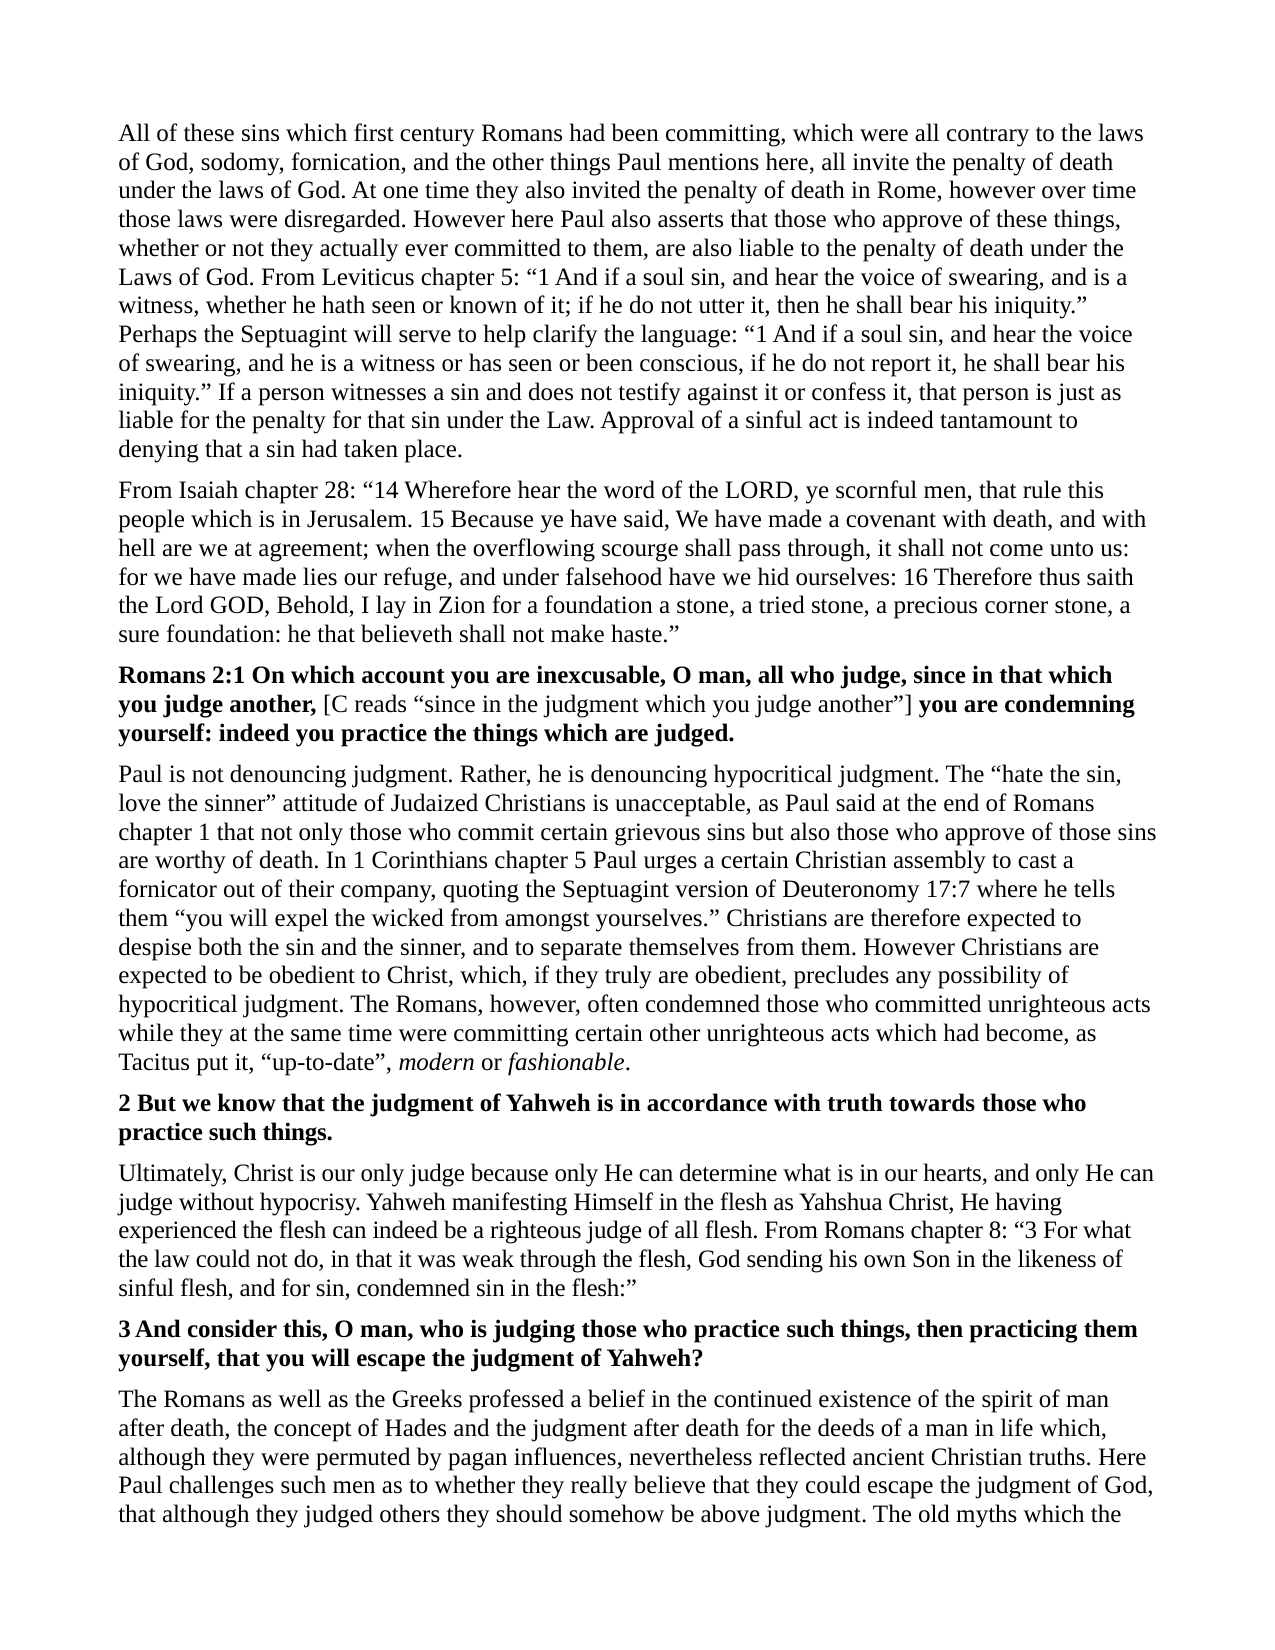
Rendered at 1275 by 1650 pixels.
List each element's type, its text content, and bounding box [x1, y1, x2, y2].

text Paul is not denouncing judgment. Rather, he is denouncing hypocritical judgment. The “hate the sin, love the sinner” attitude of Judaized Christians is unacceptable, as Paul said at the end of Romans chapter 1 that not only those who commit certain grievous sins but also those who approve of those sins are worthy of death. In 1 Corinthians chapter 5 Paul urges a certain Christian assembly to cast a fornicator out of their company, quoting the Septuagint version of Deuteronomy 17:7 where he tells them “you will expel the wicked from amongst yourselves.” Christians are therefore expected to despise both the sin and the sinner, and to separate themselves from them. However Christians are expected to be obedient to Christ, which, if they truly are obedient, precludes any possibility of hypocritical judgment. The Romans, however, often condemned those who committed unrighteous acts while they at the same time were committing certain other unrighteous acts which had become, as Tacitus put it, “up-to-date”, modern or fashionable. [118, 759, 1157, 1076]
text The Romans as well as the Greeks professed a belief in the continued existence of the spirit of man after death, the concept of Hades and the judgment after death for the deeds of a man in life which, although they were permuted by pagan influences, nevertheless reflected ancient Christian truths. Here Paul challenges such men as to whether they really believe that they could escape the judgment of God, that although they judged others they should somehow be above judgment. The old myths which the [118, 1384, 1157, 1528]
text Romans 2:1 On which account you are inexcusable, O man, all who judge, since in that which you judge another, [C reads “since in the judgment which you judge another”] you are condemning yourself: indeed you practice the things which are judged. [118, 661, 1157, 747]
text All of these sins which first century Romans had been committing, which were all contrary to the laws of God, sodomy, fornication, and the other things Paul mentions here, all invite the penalty of death under the laws of God. At one time they also invited the penalty of death in Rome, however over time those laws were disregarded. However here Paul also asserts that those who approve of these things, whether or not they actually ever committed to them, are also liable to the penalty of death under the Laws of God. From Leviticus chapter 5: “1 And if a soul sin, and hear the voice of swearing, and is a witness, whether he hath seen or known of it; if he do not utter it, then he shall bear his iniquity.” Perhaps the Septuagint will serve to help clarify the language: “1 And if a soul sin, and hear the voice of swearing, and he is a witness or has seen or been conscious, if he do not report it, he shall bear his iniquity.” If a person witnesses a sin and does not testify against it or confess it, that person is just as liable for the penalty for that sin under the Law. Approval of a sinful act is indeed tantamount to denying that a sin had taken place. [118, 118, 1157, 463]
text From Isaiah chapter 28: “14 Wherefore hear the word of the LORD, ye scornful men, that rule this people which is in Jerusalem. 15 Because ye have said, We have made a covenant with death, and with hell are we at agreement; when the overflowing scourge shall pass through, it shall not come unto us: for we have made lies our refuge, and under falsehood have we hid ourselves: 16 Therefore thus saith the Lord GOD, Behold, I lay in Zion for a foundation a stone, a tried stone, a precious corner stone, a sure foundation: he that believeth shall not make haste.” [118, 476, 1157, 648]
text 3 And consider this, O man, who is judging those who practice such things, then practicing them yourself, that you will escape the judgment of Yahweh? [118, 1314, 1157, 1372]
text 2 But we know that the judgment of Yahweh is in accordance with truth towards those who practice such things. [118, 1088, 1157, 1146]
text Ultimately, Christ is our only judge because only He can determine what is in our hearts, and only He can judge without hypocrisy. Yahweh manifesting Himself in the flesh as Yahshua Christ, He having experienced the flesh can indeed be a righteous judge of all flesh. From Romans chapter 8: “3 For what the law could not do, in that it was weak through the flesh, God sending his own Son in the likeness of sinful flesh, and for sin, condemned sin in the flesh:” [118, 1158, 1157, 1302]
